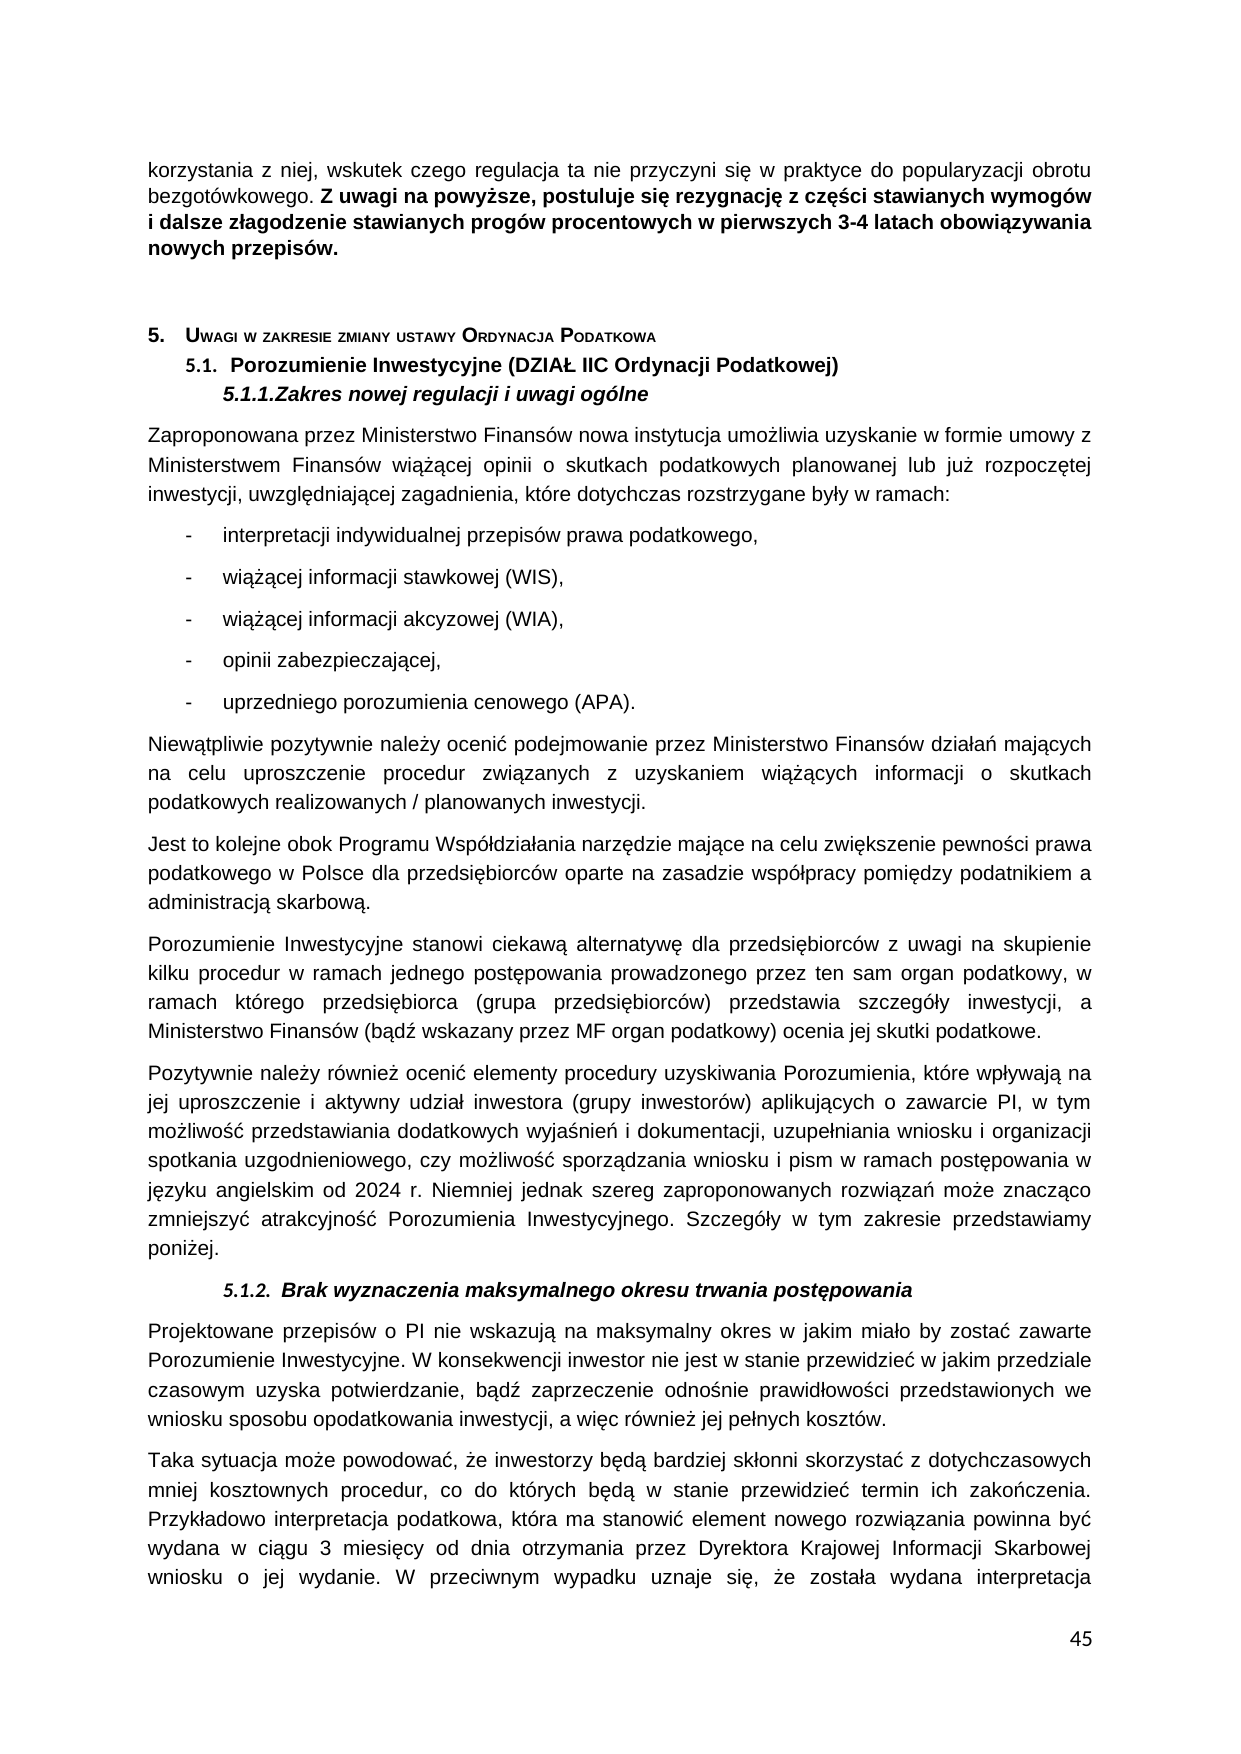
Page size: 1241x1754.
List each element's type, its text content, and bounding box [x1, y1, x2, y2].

list Porozumienie Inwestycyjne (DZIAŁ IIC Ordynacji Podatkowej) [185, 349, 1093, 378]
text Zaproponowana przez Ministerstwo Finansów nowa instytucja umożliwia uzyskanie w formie umowy z Ministerstwem Finansów wiążącej opinii o skutkach podatkowych planowanej lub już rozpoczętej inwestycji, uwzględniającej zagadnienia, które dotychczas rozstrzygane były w ramach: [148, 419, 1093, 507]
text Taka sytuacja może powodować, że inwestorzy będą bardziej skłonni skorzystać z dotychczasowych mniej kosztownych procedur, co do których będą w stanie przewidzieć termin ich zakończenia. Przykładowo interpretacja podatkowa, która ma stanowić element nowego rozwiązania powinna być wydana w ciągu 3 miesięcy od dnia otrzymania przez Dyrektora Krajowej Informacji Skarbowej wniosku o jej wydanie. W przeciwnym wypadku uznaje się, że została wydana interpretacja [148, 1444, 1093, 1590]
text Pozytywnie należy również ocenić elementy procedury uzyskiwania Porozumienia, które wpływają na jej uproszczenie i aktywny udział inwestora (grupy inwestorów) aplikujących o zawarcie PI, w tym możliwość przedstawiania dodatkowych wyjaśnień i dokumentacji, uzupełniania wniosku i organizacji spotkania uzgodnieniowego, czy możliwość sporządzania wniosku i pism w ramach postępowania w języku angielskim od 2024 r. Niemniej jednak szereg zaproponowanych rozwiązań może znacząco zmniejszyć atrakcyjność Porozumienia Inwestycyjnego. Szczegóły w tym zakresie przedstawiamy poniżej. [148, 1057, 1093, 1261]
list opinii zabezpieczającej, [185, 644, 1093, 674]
list wiążącej informacji akcyzowej (WIA), [185, 603, 1093, 632]
text Jest to kolejne obok Programu Współdziałania narzędzie mające na celu zwiększenie pewności prawa podatkowego w Polsce dla przedsiębiorców oparte na zasadzie współpracy pomiędzy podatnikiem a administracją skarbową. [148, 828, 1093, 915]
list Brak wyznaczenia maksymalnego okresu trwania postępowania [223, 1274, 1093, 1303]
list Zakres nowej regulacji i uwagi ogólne [223, 378, 1093, 407]
text Projektowane przepisów o PI nie wskazują na maksymalny okres w jakim miało by zostać zawarte Porozumienie Inwestycyjne. W konsekwencji inwestor nie jest w stanie przewidzieć w jakim przedziale czasowym uzyska potwierdzanie, bądź zaprzeczenie odnośnie prawidłowości przedstawionych we wniosku sposobu opodatkowania inwestycji, a więc również jej pełnych kosztów. [148, 1315, 1093, 1432]
list interpretacji indywidualnej przepisów prawa podatkowego, [185, 519, 1093, 549]
text korzystania z niej, wskutek czego regulacja ta nie przyczyni się w praktyce do popularyzacji obrotu bezgotówkowego. Z uwagi na powyższe, postuluje się rezygnację z części stawianych wymogów i dalsze złagodzenie stawianych progów procentowych w pierwszych 3-4 latach obowiązywania nowych przepisów. [148, 158, 1093, 259]
text Porozumienie Inwestycyjne stanowi ciekawą alternatywę dla przedsiębiorców z uwagi na skupienie kilku procedur w ramach jednego postępowania prowadzonego przez ten sam organ podatkowy, w ramach którego przedsiębiorca (grupa przedsiębiorców) przedstawia szczegóły inwestycji, a Ministerstwo Finansów (bądź wskazany przez MF organ podatkowy) ocenia jej skutki podatkowe. [148, 928, 1093, 1044]
list wiążącej informacji stawkowej (WIS), [185, 561, 1093, 590]
list uprzedniego porozumienia cenowego (APA). [185, 686, 1093, 715]
list Uwagi w zakresie zmiany ustawy Ordynacja Podatkowa [148, 319, 1093, 349]
text Niewątpliwie pozytywnie należy ocenić podejmowanie przez Ministerstwo Finansów działań mających na celu uproszczenie procedur związanych z uzyskaniem wiążących informacji o skutkach podatkowych realizowanych / planowanych inwestycji. [148, 728, 1093, 815]
